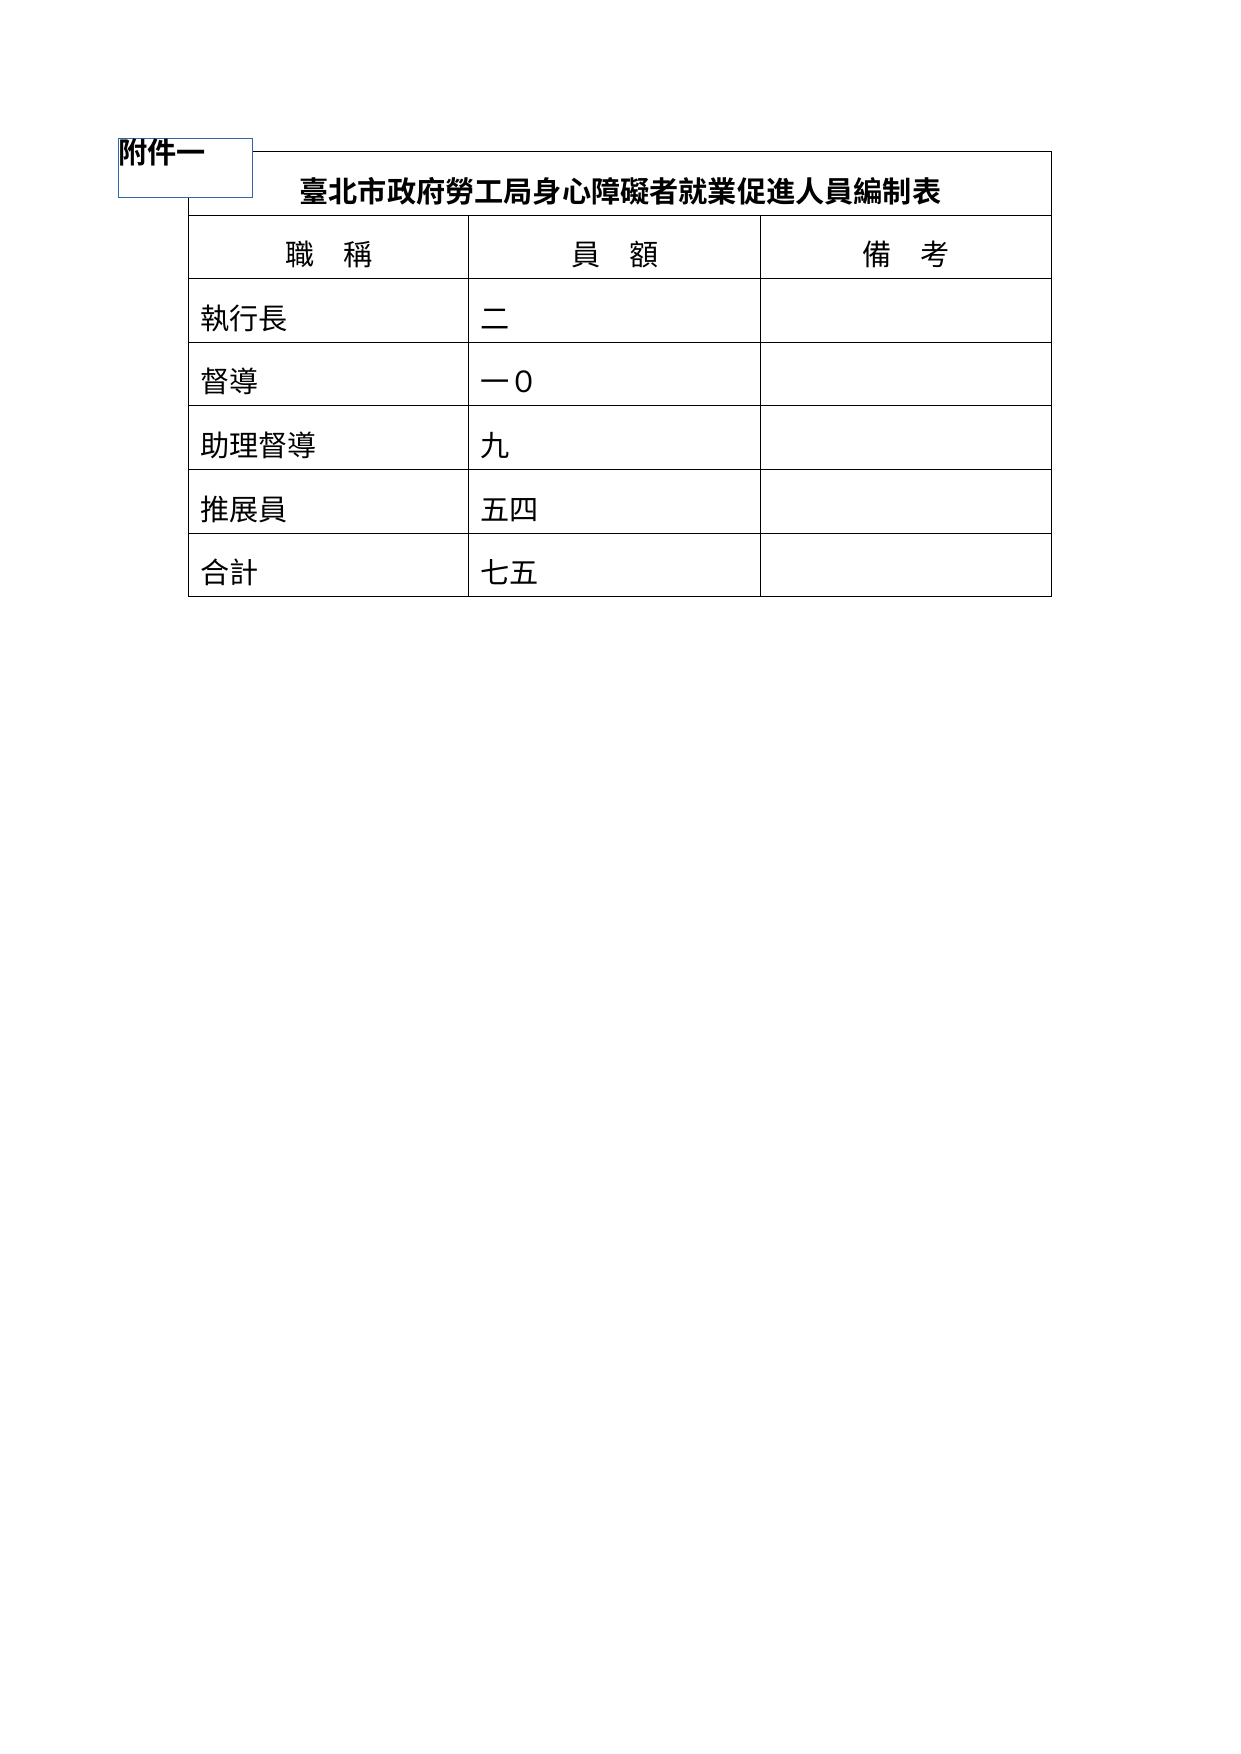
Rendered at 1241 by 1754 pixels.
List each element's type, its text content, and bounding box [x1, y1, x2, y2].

table_cell 助理督導 [189, 406, 468, 469]
table_cell 五四 [469, 470, 760, 532]
table_cell 二 [469, 279, 760, 342]
table_cell 督導 [189, 343, 468, 405]
table_cell 執行長 [189, 279, 468, 342]
table_cell [761, 470, 1051, 532]
table_cell [761, 534, 1051, 596]
table_cell 九 [469, 406, 760, 469]
table_cell 備 考 [761, 216, 1051, 278]
table_cell 推展員 [189, 470, 468, 532]
table_cell 合計 [189, 534, 468, 596]
table_cell 一０ [469, 343, 760, 405]
table_cell 員 額 [469, 216, 760, 278]
table_cell [761, 343, 1051, 405]
table_cell [761, 279, 1051, 342]
table_cell 職 稱 [189, 216, 468, 278]
table_cell 七五 [469, 534, 760, 596]
table_cell [761, 406, 1051, 469]
table_header 臺北市政府勞工局身心障礙者就業促進人員編制表 [189, 152, 1051, 215]
